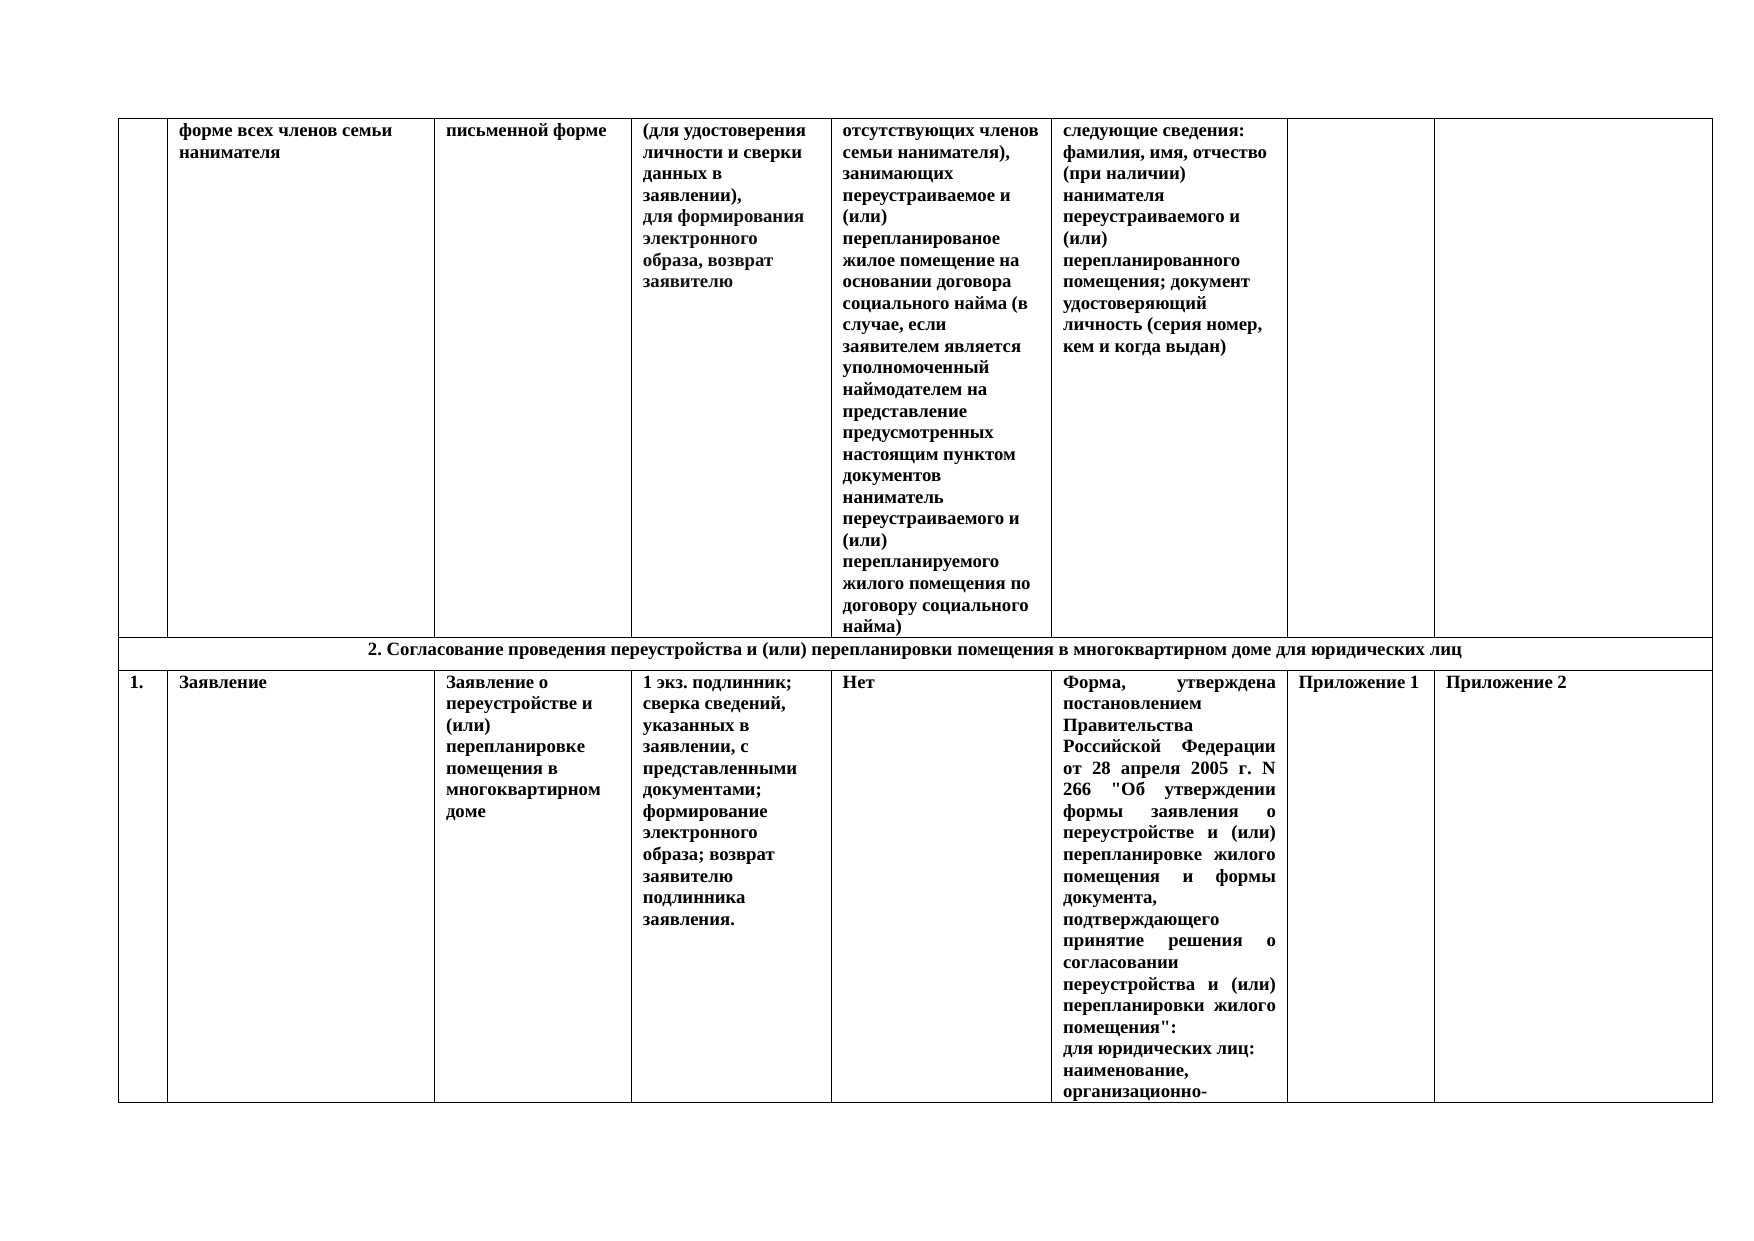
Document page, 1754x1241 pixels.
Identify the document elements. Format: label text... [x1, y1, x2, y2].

table_cell 1. [119, 671, 167, 1102]
table_cell [119, 119, 167, 637]
table_cell форме всех членов семьи нанимателя [168, 119, 434, 637]
table_cell Заявление [168, 671, 434, 1102]
table_cell 1 экз. подлинник; сверка сведений, указанных в заявлении, с представленными документами; формирование электронного образа; возврат заявителю подлинника заявления. [632, 671, 831, 1102]
table_cell следующие сведения: фамилия, имя, отчество (при наличии) нанимателя переустраиваемого и (или) перепланированного помещения; документ удостоверяющий личность (серия номер, кем и когда выдан) [1052, 119, 1287, 637]
table_cell (для удостоверения личности и сверки данных в заявлении), для формирования электронного образа, возврат заявителю [632, 119, 831, 637]
table_cell Приложение 1 [1288, 671, 1434, 1102]
table_cell 2. Согласование проведения переустройства и (или) перепланировки помещения в многоквартирном доме для юридических лиц [119, 638, 1712, 669]
table_cell - [1288, 119, 1434, 637]
table_cell Нет [832, 671, 1051, 1102]
table_cell письменной форме [435, 119, 631, 637]
table_cell отсутствующих членов семьи нанимателя), занимающих переустраиваемое и (или) перепланированое жилое помещение на основании договора социального найма (в случае, если заявителем является уполномоченный наймодателем на представление предусмотренных настоящим пунктом документов наниматель переустраиваемого и (или) перепланируемого жилого помещения по договору социального найма) [832, 119, 1051, 637]
table_cell Заявление о переустройстве и (или) перепланировке помещения в многоквартирном доме [435, 671, 631, 1102]
table_cell - [1435, 119, 1712, 637]
table_cell Форма, утверждена постановлением Правительства Российской Федерации от 28 апреля 2005 г. N 266 "Об утверждении формы заявления о переустройстве и (или) перепланировке жилого помещения и формы документа, подтверждающего принятие решения о согласовании переустройства и (или) перепланировки жилого помещения": для юридических лиц: наименование, организационно- [1052, 671, 1287, 1102]
table_cell Приложение 2 [1435, 671, 1712, 1102]
